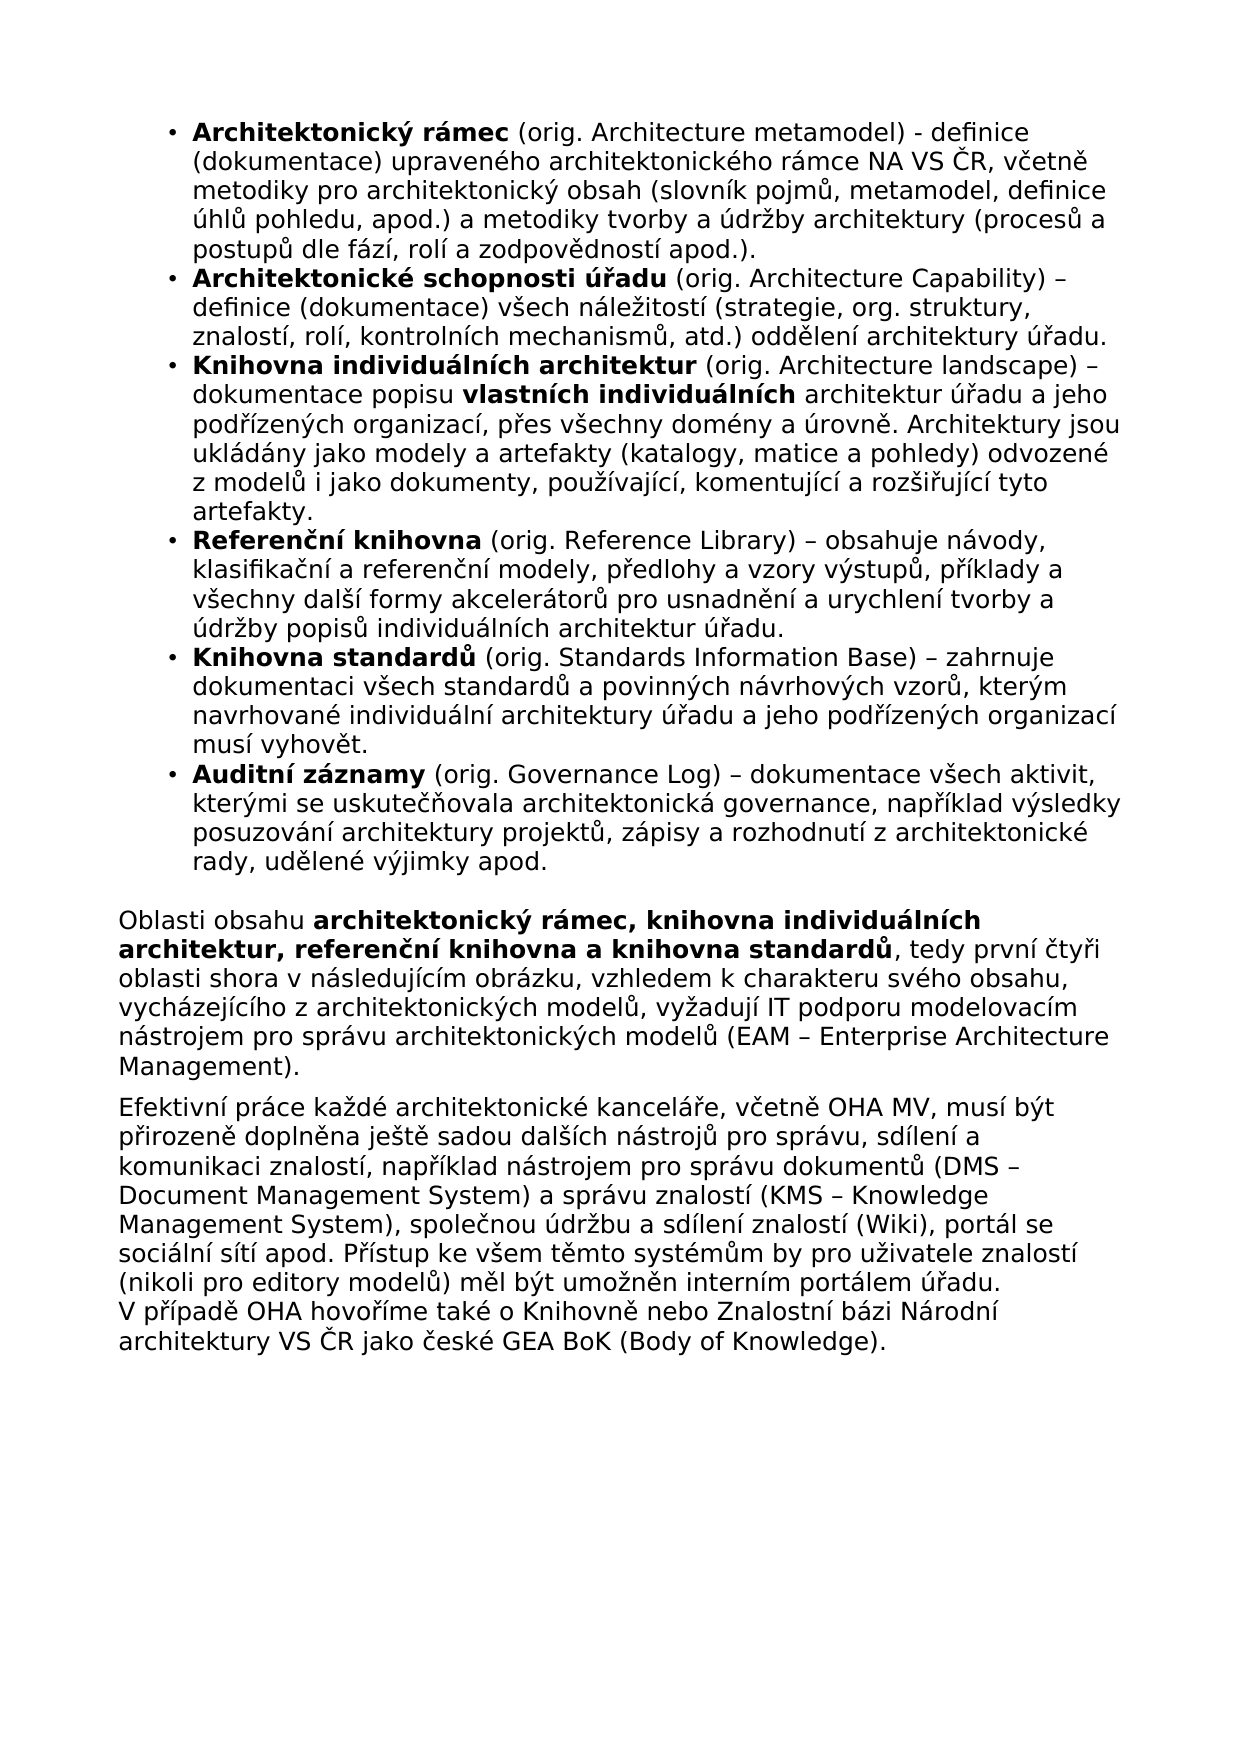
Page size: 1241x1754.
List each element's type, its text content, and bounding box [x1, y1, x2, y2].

list Architektonický rámec (orig. Architecture metamodel) - definice (dokumentace) upraveného architektonického rámce NA VS ČR, včetně metodiky pro architektonický obsah (slovník pojmů, metamodel, definice úhlů pohledu, apod.) a metodiky tvorby a údržby architektury (procesů a postupů dle fází, rolí a zodpovědností apod.). [177, 118, 1122, 264]
text Efektivní práce každé architektonické kanceláře, včetně OHA MV, musí být přirozeně doplněna ještě sadou dalších nástrojů pro správu, sdílení a komunikaci znalostí, například nástrojem pro správu dokumentů (DMS – Document Management System) a správu znalostí (KMS – Knowledge Management System), společnou údržbu a sdílení znalostí (Wiki), portál se sociální sítí apod. Přístup ke všem těmto systémům by pro uživatele znalostí (nikoli pro editory modelů) měl být umožněn interním portálem úřadu. V případě OHA hovoříme také o Knihovně nebo Znalostní bázi Národní architektury VS ČR jako české GEA BoK (Body of Knowledge). [118, 1093, 1122, 1356]
list Knihovna individuálních architektur (orig. Architecture landscape) – dokumentace popisu vlastních individuálních architektur úřadu a jeho podřízených organizací, přes všechny domény a úrovně. Architektury jsou ukládány jako modely a artefakty (katalogy, matice a pohledy) odvozené z modelů i jako dokumenty, používající, komentující a rozšiřující tyto artefakty. [177, 351, 1122, 526]
list Referenční knihovna (orig. Reference Library) – obsahuje návody, klasifikační a referenční modely, předlohy a vzory výstupů, příklady a všechny další formy akcelerátorů pro usnadnění a urychlení tvorby a údržby popisů individuálních architektur úřadu. [177, 526, 1122, 643]
list Knihovna standardů (orig. Standards Information Base) – zahrnuje dokumentaci všech standardů a povinných návrhových vzorů, kterým navrhované individuální architektury úřadu a jeho podřízených organizací musí vyhovět. [177, 643, 1122, 760]
text Oblasti obsahu architektonický rámec, knihovna individuálních architektur, referenční knihovna a knihovna standardů, tedy první čtyři oblasti shora v následujícím obrázku, vzhledem k charakteru svého obsahu, vycházejícího z architektonických modelů, vyžadují IT podporu modelovacím nástrojem pro správu architektonických modelů (EAM – Enterprise Architecture Management). [118, 906, 1122, 1081]
list Architektonické schopnosti úřadu (orig. Architecture Capability) – definice (dokumentace) všech náležitostí (strategie, org. struktury, znalostí, rolí, kontrolních mechanismů, atd.) oddělení architektury úřadu. [177, 264, 1122, 351]
list Auditní záznamy (orig. Governance Log) – dokumentace všech aktivit, kterými se uskutečňovala architektonická governance, například výsledky posuzování architektury projektů, zápisy a rozhodnutí z architektonické rady, udělené výjimky apod. [177, 760, 1122, 876]
